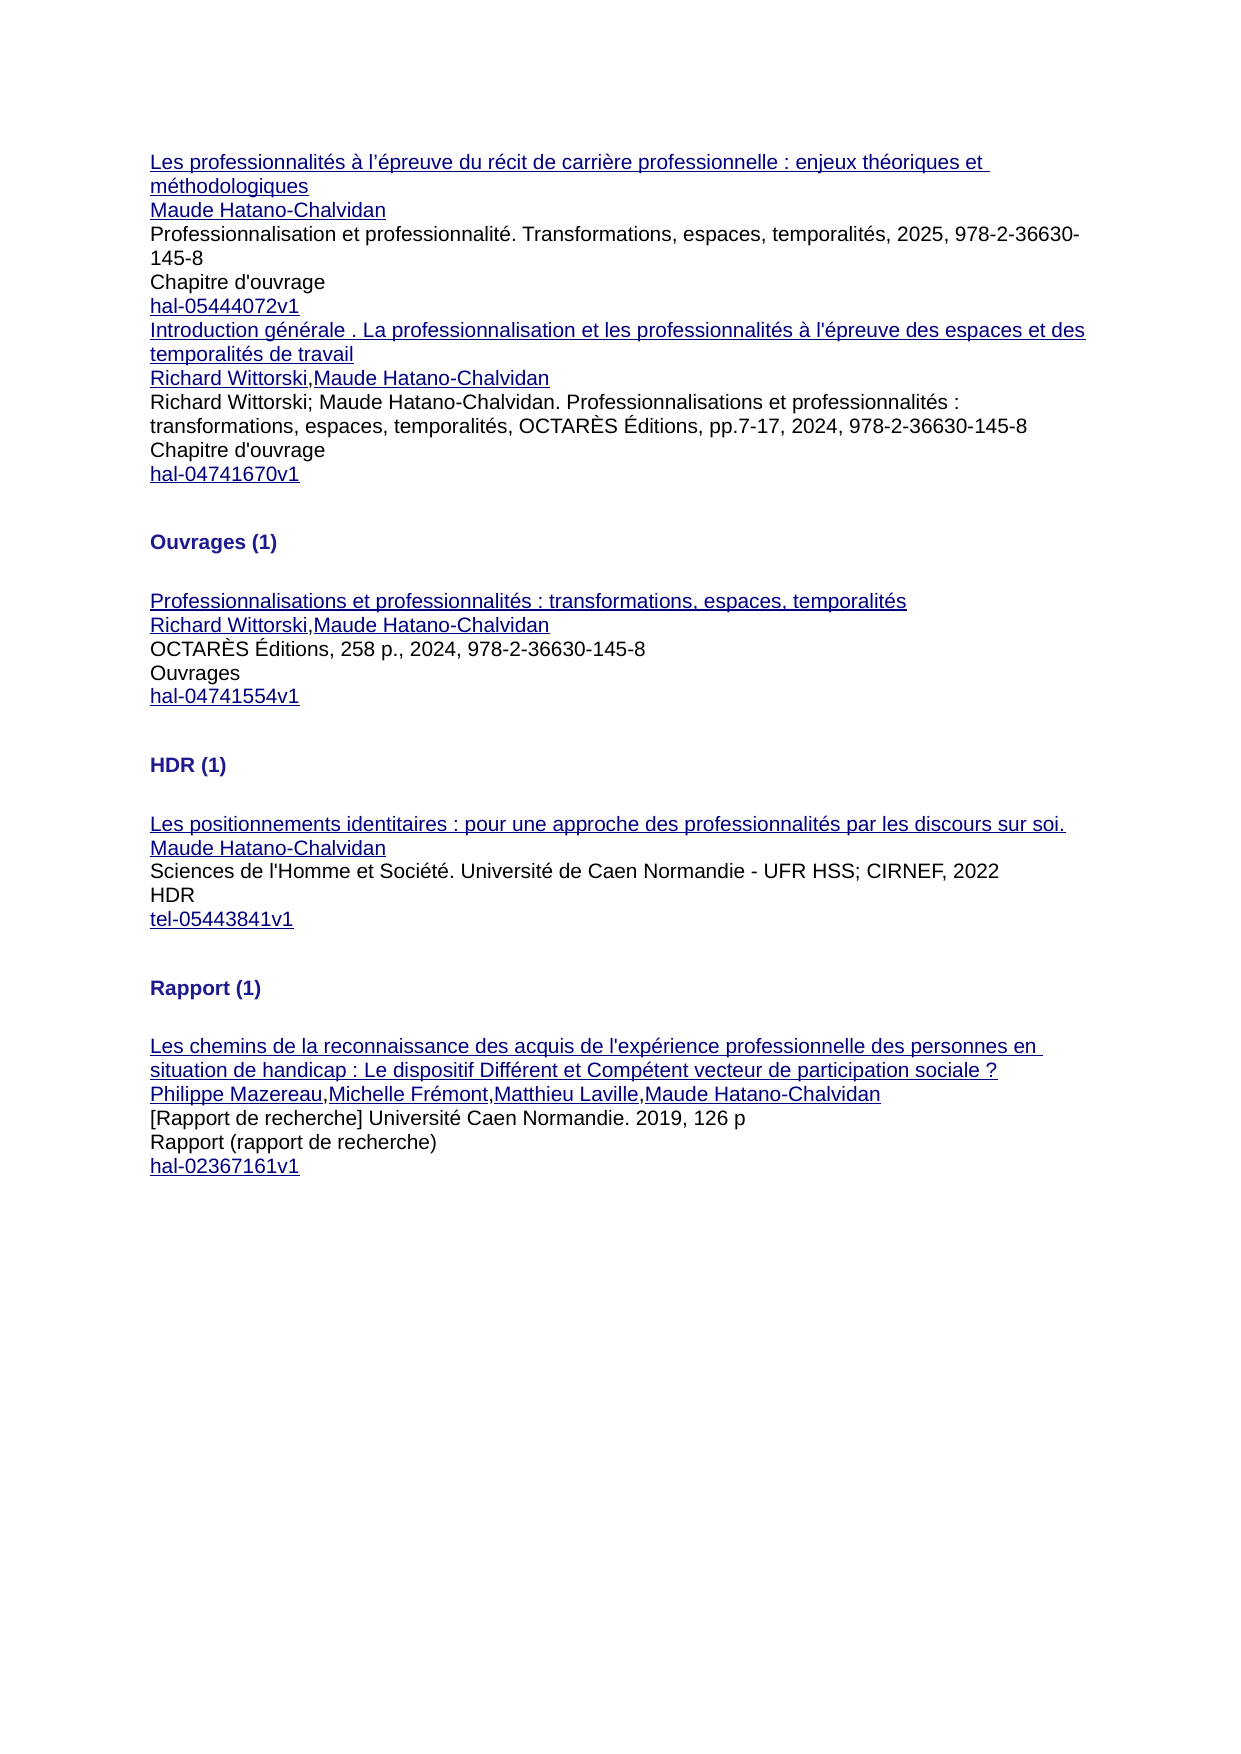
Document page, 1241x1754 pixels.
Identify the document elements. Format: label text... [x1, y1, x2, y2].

subtitle Rapport (1) [150, 976, 1090, 1000]
table_header Les professionnalités à l’épreuve du récit de carrière professionnelle : enjeux théoriques et méthodologiques Maude Hatano-Chalvidan Professionnalisation et professionnalité. Transformations, espaces, temporalités, 2025, 978-2-36630-145-8 Chapitre d'ouvrage hal-05444072v1 [150, 150, 1090, 318]
table_header Les chemins de la reconnaissance des acquis de l'expérience professionnelle des personnes en situation de handicap : Le dispositif Différent et Compétent vecteur de participation sociale ? Philippe Mazereau,Michelle Frémont,Matthieu Laville,Maude Hatano-Chalvidan [Rapport de recherche] Université Caen Normandie. 2019, 126 p Rapport (rapport de recherche) hal-02367161v1 [150, 1034, 1090, 1178]
table_cell Introduction générale . La professionnalisation et les professionnalités à l'épreuve des espaces et des temporalités de travail Richard Wittorski,Maude Hatano-Chalvidan Richard Wittorski; Maude Hatano-Chalvidan. Professionnalisations et professionnalités : transformations, espaces, temporalités, OCTARÈS Éditions, pp.7-17, 2024, 978-2-36630-145-8 Chapitre d'ouvrage hal-04741670v1 [150, 318, 1090, 485]
subtitle HDR (1) [150, 753, 1090, 777]
table_header Professionnalisations et professionnalités : transformations, espaces, temporalités Richard Wittorski,Maude Hatano-Chalvidan OCTARÈS Éditions, 258 p., 2024, 978-2-36630-145-8 Ouvrages hal-04741554v1 [150, 589, 1090, 708]
table_header Les positionnements identitaires : pour une approche des professionnalités par les discours sur soi. Maude Hatano-Chalvidan Sciences de l'Homme et Société. Université de Caen Normandie - UFR HSS; CIRNEF, 2022 HDR tel-05443841v1 [150, 811, 1090, 931]
subtitle Ouvrages (1) [150, 530, 1090, 554]
